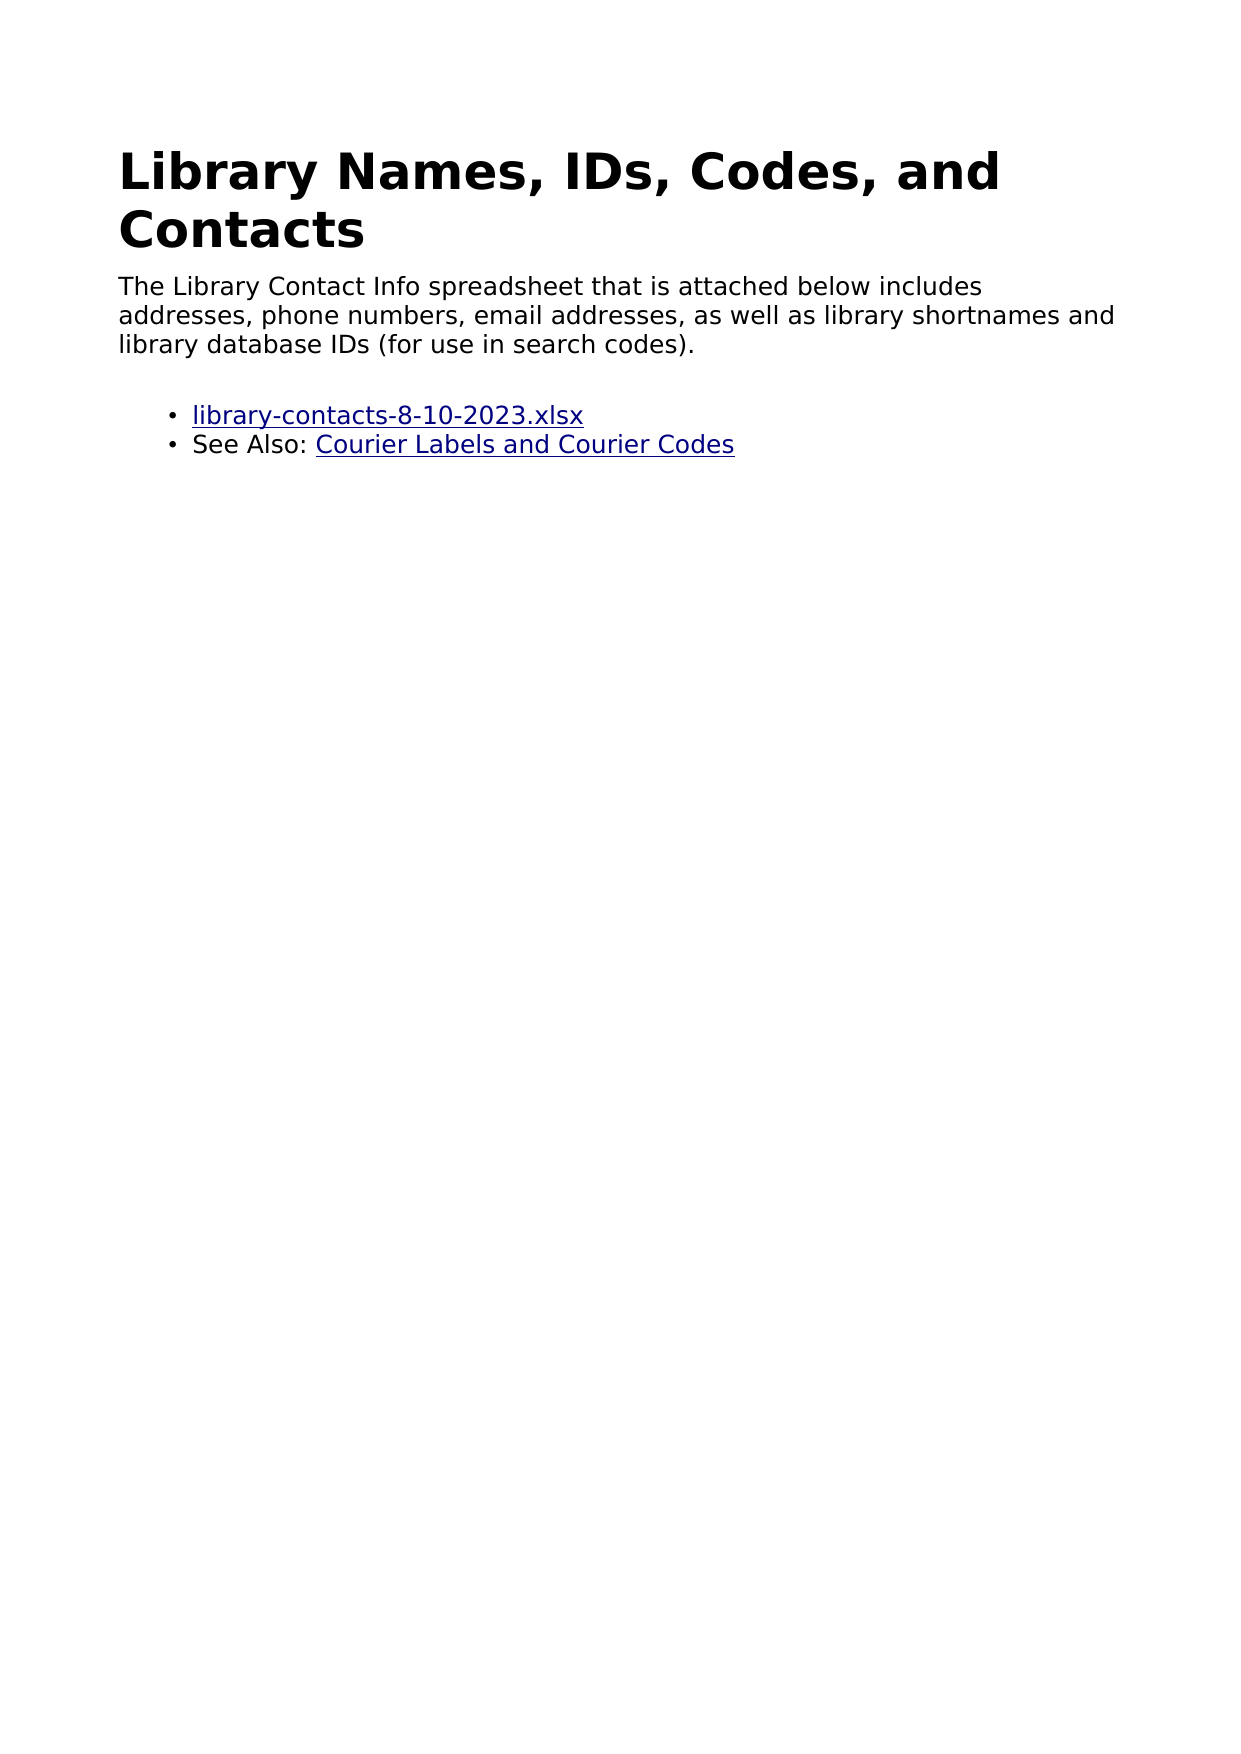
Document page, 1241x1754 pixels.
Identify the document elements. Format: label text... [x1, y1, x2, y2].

text The Library Contact Info spreadsheet that is attached below includes addresses, phone numbers, email addresses, as well as library shortnames and library database IDs (for use in search codes). [118, 272, 1122, 359]
list See Also: Courier Labels and Courier Codes [177, 431, 1122, 460]
subtitle Library Names, IDs, Codes, and Contacts [118, 143, 1122, 259]
list library-contacts-8-10-2023.xlsx [177, 402, 1122, 431]
